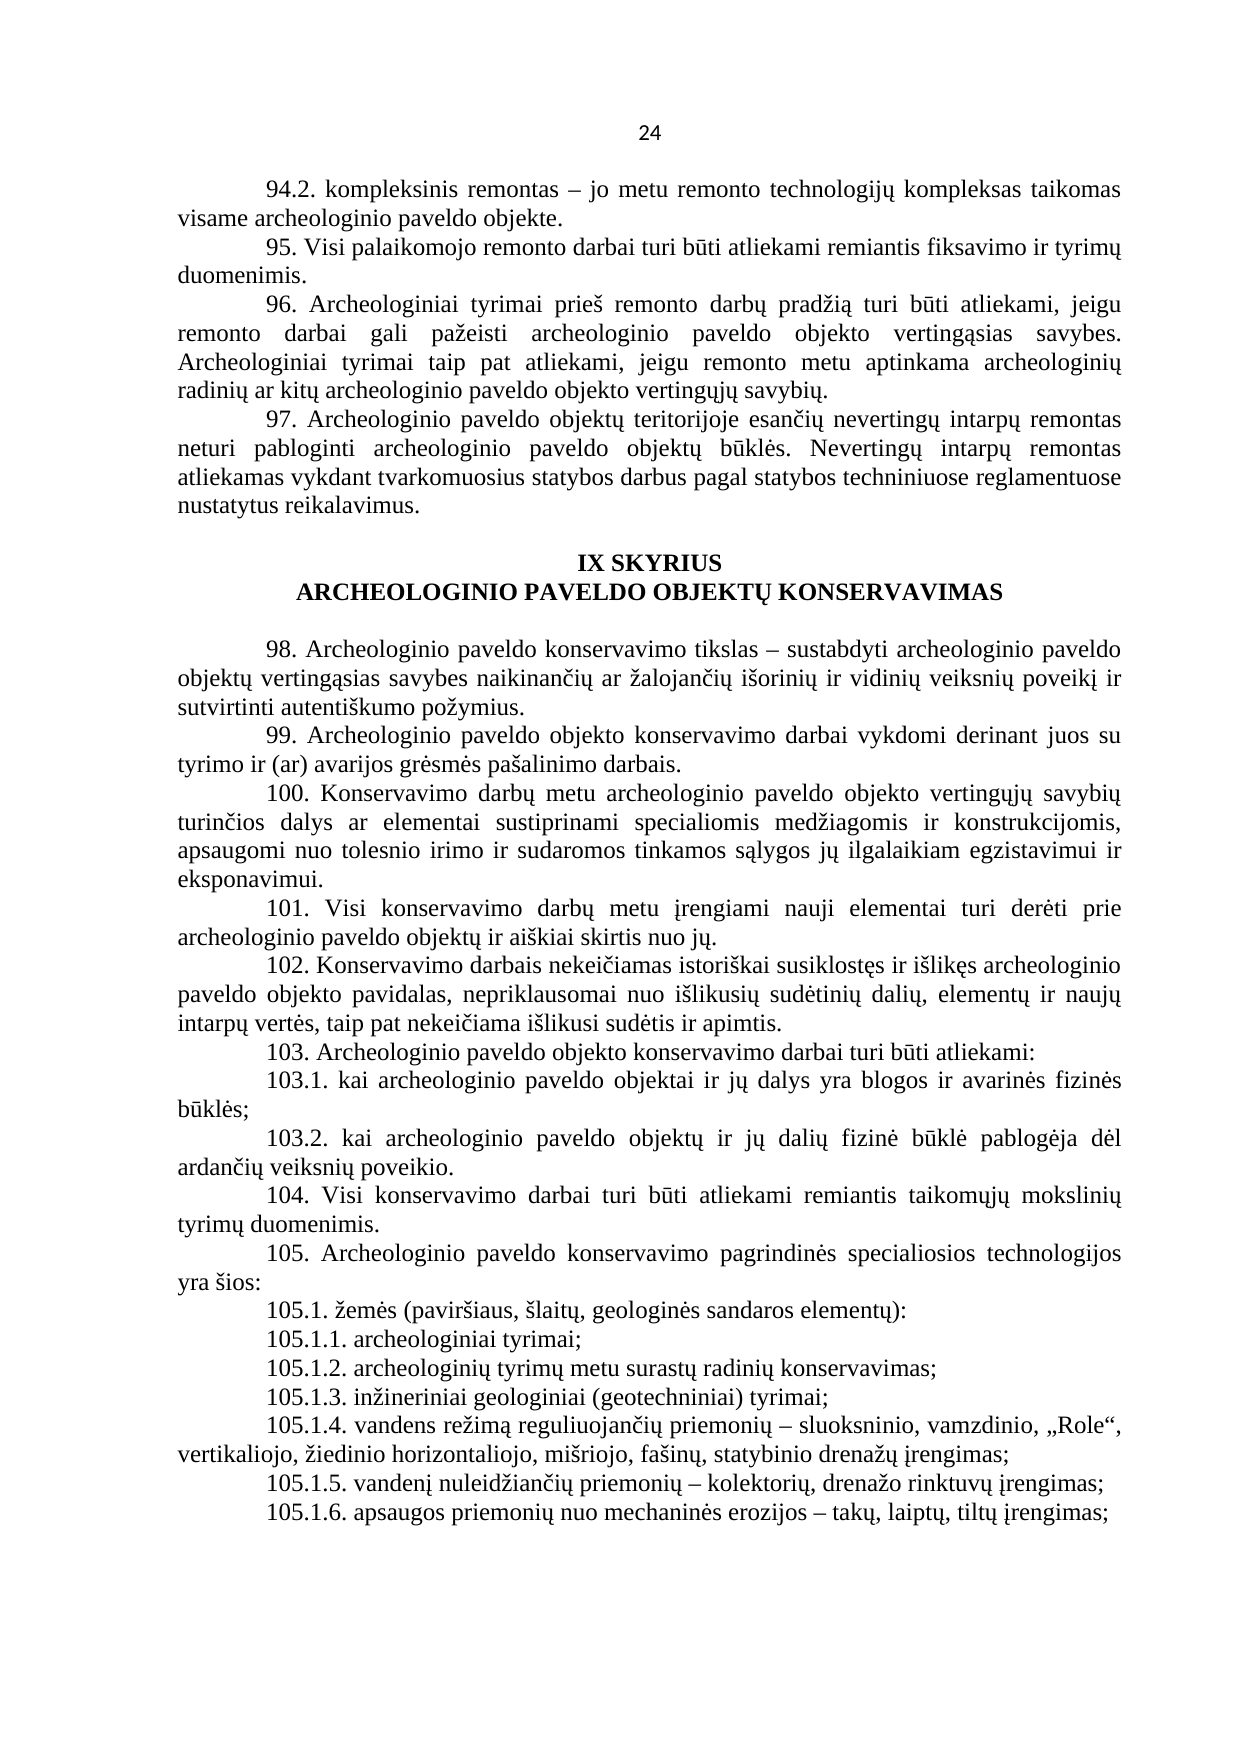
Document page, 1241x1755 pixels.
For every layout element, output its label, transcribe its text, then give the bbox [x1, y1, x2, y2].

text 98. Archeologinio paveldo konservavimo tikslas – sustabdyti archeologinio paveldo objektų vertingąsias savybes naikinančių ar žalojančių išorinių ir vidinių veiksnių poveikį ir sutvirtinti autentiškumo požymius. [177, 634, 1122, 720]
text 103.1. kai archeologinio paveldo objektai ir jų dalys yra blogos ir avarinės fizinės būklės; [177, 1065, 1122, 1123]
text 104. Visi konservavimo darbai turi būti atliekami remiantis taikomųjų mokslinių tyrimų duomenimis. [177, 1180, 1122, 1238]
text 97. Archeologinio paveldo objektų teritorijoje esančių nevertingų intarpų remontas neturi pabloginti archeologinio paveldo objektų būklės. Nevertingų intarpų remontas atliekamas vykdant tvarkomuosius statybos darbus pagal statybos techniniuose reglamentuose nustatytus reikalavimus. [177, 404, 1122, 519]
text 105.1.5. vandenį nuleidžiančių priemonių – kolektorių, drenažo rinktuvų įrengimas; [177, 1468, 1122, 1497]
text 101. Visi konservavimo darbų metu įrengiami nauji elementai turi derėti prie archeologinio paveldo objektų ir aiškiai skirtis nuo jų. [177, 893, 1122, 950]
text ARCHEOLOGINIO PAVELDO objektų KONSERVAVIMAS [177, 577, 1122, 605]
text 105.1.4. vandens režimą reguliuojančių priemonių – sluoksninio, vamzdinio, „Role“, vertikaliojo, žiedinio horizontaliojo, mišriojo, fašinų, statybinio drenažų įrengimas; [177, 1410, 1122, 1468]
text 96. Archeologiniai tyrimai prieš remonto darbų pradžią turi būti atliekami, jeigu remonto darbai gali pažeisti archeologinio paveldo objekto vertingąsias savybes. Archeologiniai tyrimai taip pat atliekami, jeigu remonto metu aptinkama archeologinių radinių ar kitų archeologinio paveldo objekto vertingųjų savybių. [177, 289, 1122, 404]
text 105.1.6. apsaugos priemonių nuo mechaninės erozijos – takų, laiptų, tiltų įrengimas; [177, 1497, 1122, 1525]
text 95. Visi palaikomojo remonto darbai turi būti atliekami remiantis fiksavimo ir tyrimų duomenimis. [177, 232, 1122, 289]
text 105.1.3. inžineriniai geologiniai (geotechniniai) tyrimai; [177, 1382, 1122, 1410]
text 105.1.2. archeologinių tyrimų metu surastų radinių konservavimas; [177, 1353, 1122, 1382]
text 100. Konservavimo darbų metu archeologinio paveldo objekto vertingųjų savybių turinčios dalys ar elementai sustiprinami specialiomis medžiagomis ir konstrukcijomis, apsaugomi nuo tolesnio irimo ir sudaromos tinkamos sąlygos jų ilgalaikiam egzistavimui ir eksponavimui. [177, 778, 1122, 893]
text 105. Archeologinio paveldo konservavimo pagrindinės specialiosios technologijos yra šios: [177, 1238, 1122, 1295]
text 105.1.1. archeologiniai tyrimai; [177, 1324, 1122, 1353]
text IX SKYRIUS [177, 548, 1122, 577]
text 102. Konservavimo darbais nekeičiamas istoriškai susiklostęs ir išlikęs archeologinio paveldo objekto pavidalas, nepriklausomai nuo išlikusių sudėtinių dalių, elementų ir naujų intarpų vertės, taip pat nekeičiama išlikusi sudėtis ir apimtis. [177, 950, 1122, 1037]
text 103.2. kai archeologinio paveldo objektų ir jų dalių fizinė būklė pablogėja dėl ardančių veiksnių poveikio. [177, 1123, 1122, 1180]
text 94.2. kompleksinis remontas – jo metu remonto technologijų kompleksas taikomas visame archeologinio paveldo objekte. [177, 174, 1122, 232]
text 103. Archeologinio paveldo objekto konservavimo darbai turi būti atliekami: [177, 1037, 1122, 1065]
text 105.1. žemės (paviršiaus, šlaitų, geologinės sandaros elementų): [177, 1295, 1122, 1324]
text 99. Archeologinio paveldo objekto konservavimo darbai vykdomi derinant juos su tyrimo ir (ar) avarijos grėsmės pašalinimo darbais. [177, 720, 1122, 778]
